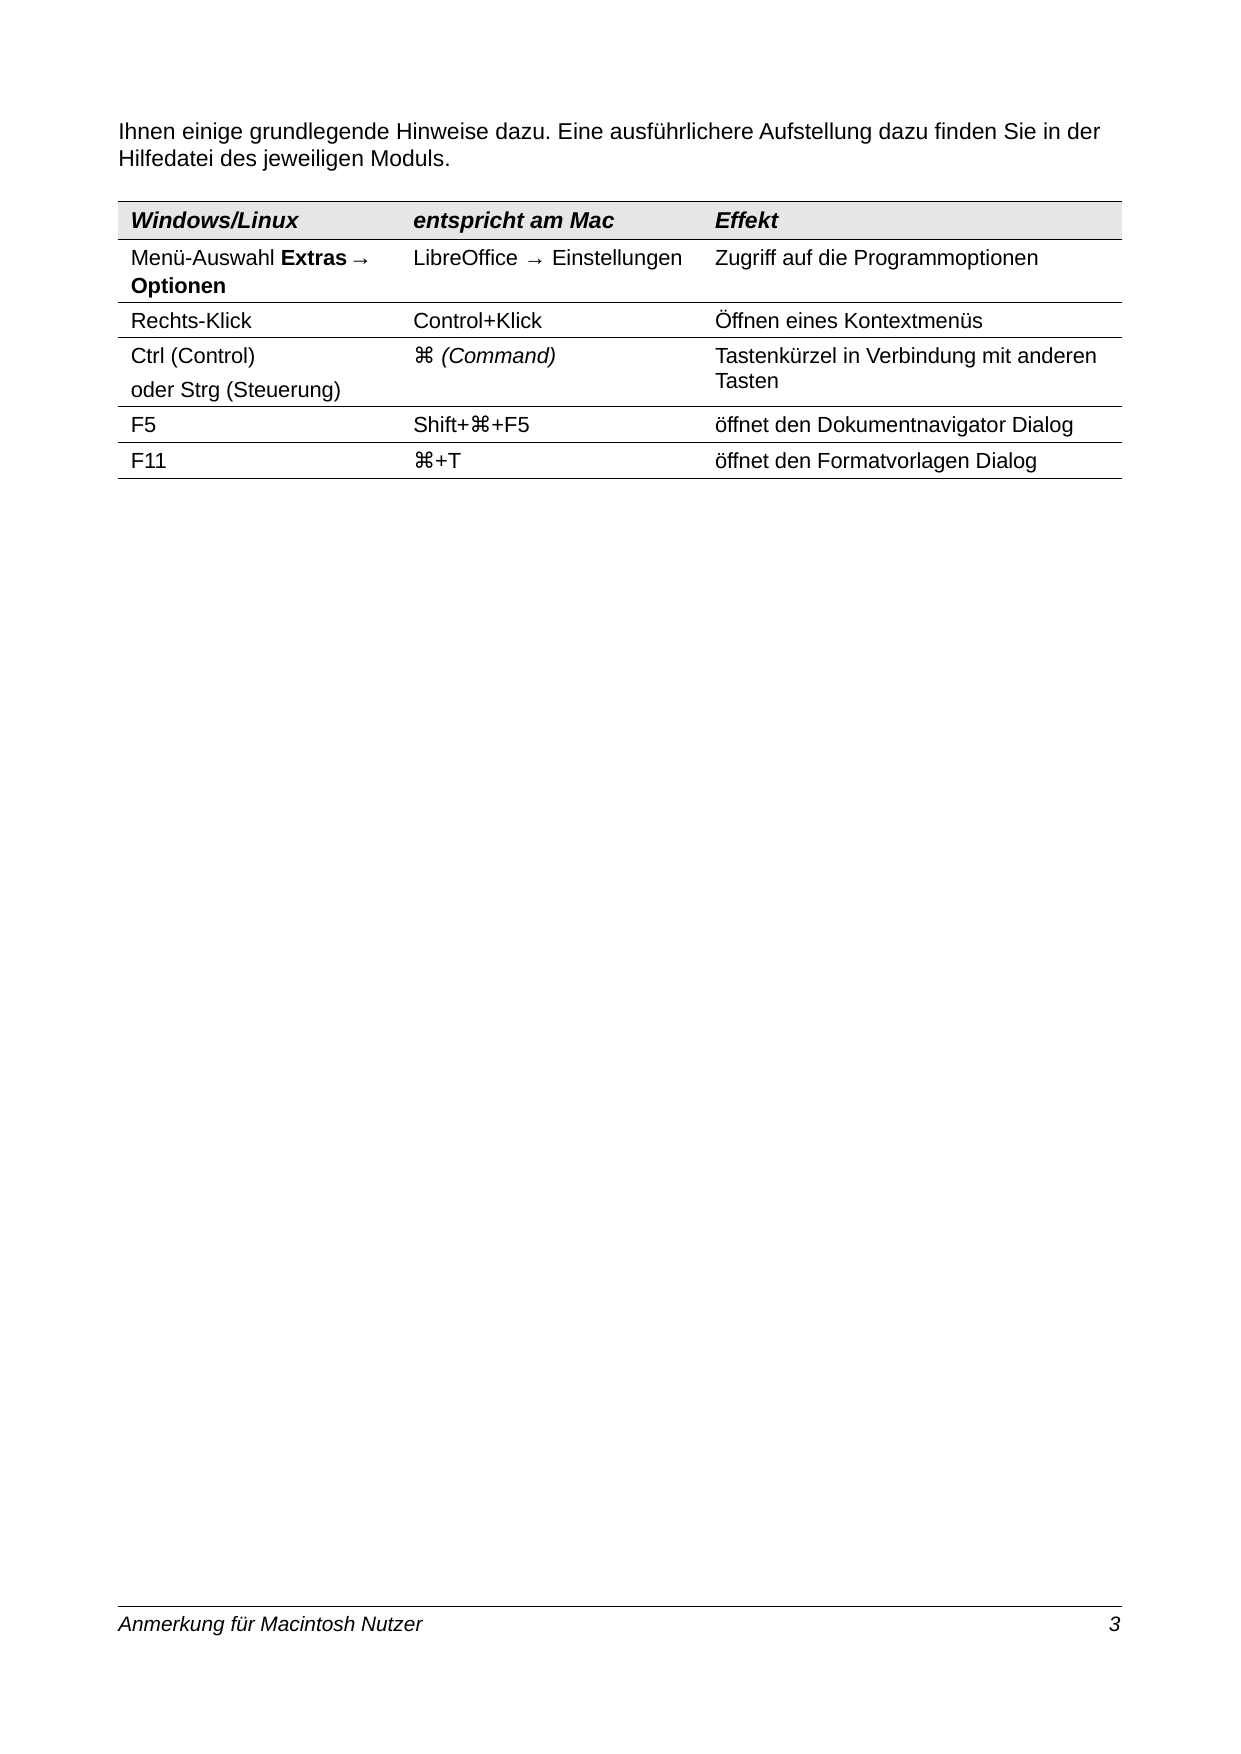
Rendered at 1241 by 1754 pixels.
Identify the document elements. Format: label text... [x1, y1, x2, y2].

table_cell F5 [118, 407, 401, 442]
table_header Windows/Linux [118, 202, 401, 239]
table_cell Öffnen eines Kontextmenüs [702, 303, 1122, 337]
table_cell Tastenkürzel in Verbindung mit anderen Tasten [702, 338, 1122, 406]
table_cell öffnet den Dokumentnavigator Dialog [702, 407, 1122, 442]
text Ihnen einige grundlegende Hinweise dazu. Eine ausführlichere Aufstellung dazu finden Sie in der Hilfedatei des jeweiligen Moduls. [118, 118, 1122, 171]
table_cell Control+Klick [401, 303, 702, 337]
table_header Effekt [702, 202, 1122, 239]
table_cell LibreOffice → Einstellungen [401, 240, 702, 302]
table_cell Ctrl (Control) oder Strg (Steuerung) [118, 338, 401, 406]
table_cell Menü-Auswahl Extras → Optionen [118, 240, 401, 302]
table_cell öffnet den Formatvorlagen Dialog [702, 443, 1122, 477]
table_cell ⌘+T [401, 443, 702, 477]
table_cell Shift+⌘+F5 [401, 407, 702, 442]
table_cell ⌘ (Command) [401, 338, 702, 406]
table_cell Rechts-Klick [118, 303, 401, 337]
table_header entspricht am Mac [401, 202, 702, 239]
table_cell Zugriff auf die Programmoptionen [702, 240, 1122, 302]
table_cell F11 [118, 443, 401, 477]
